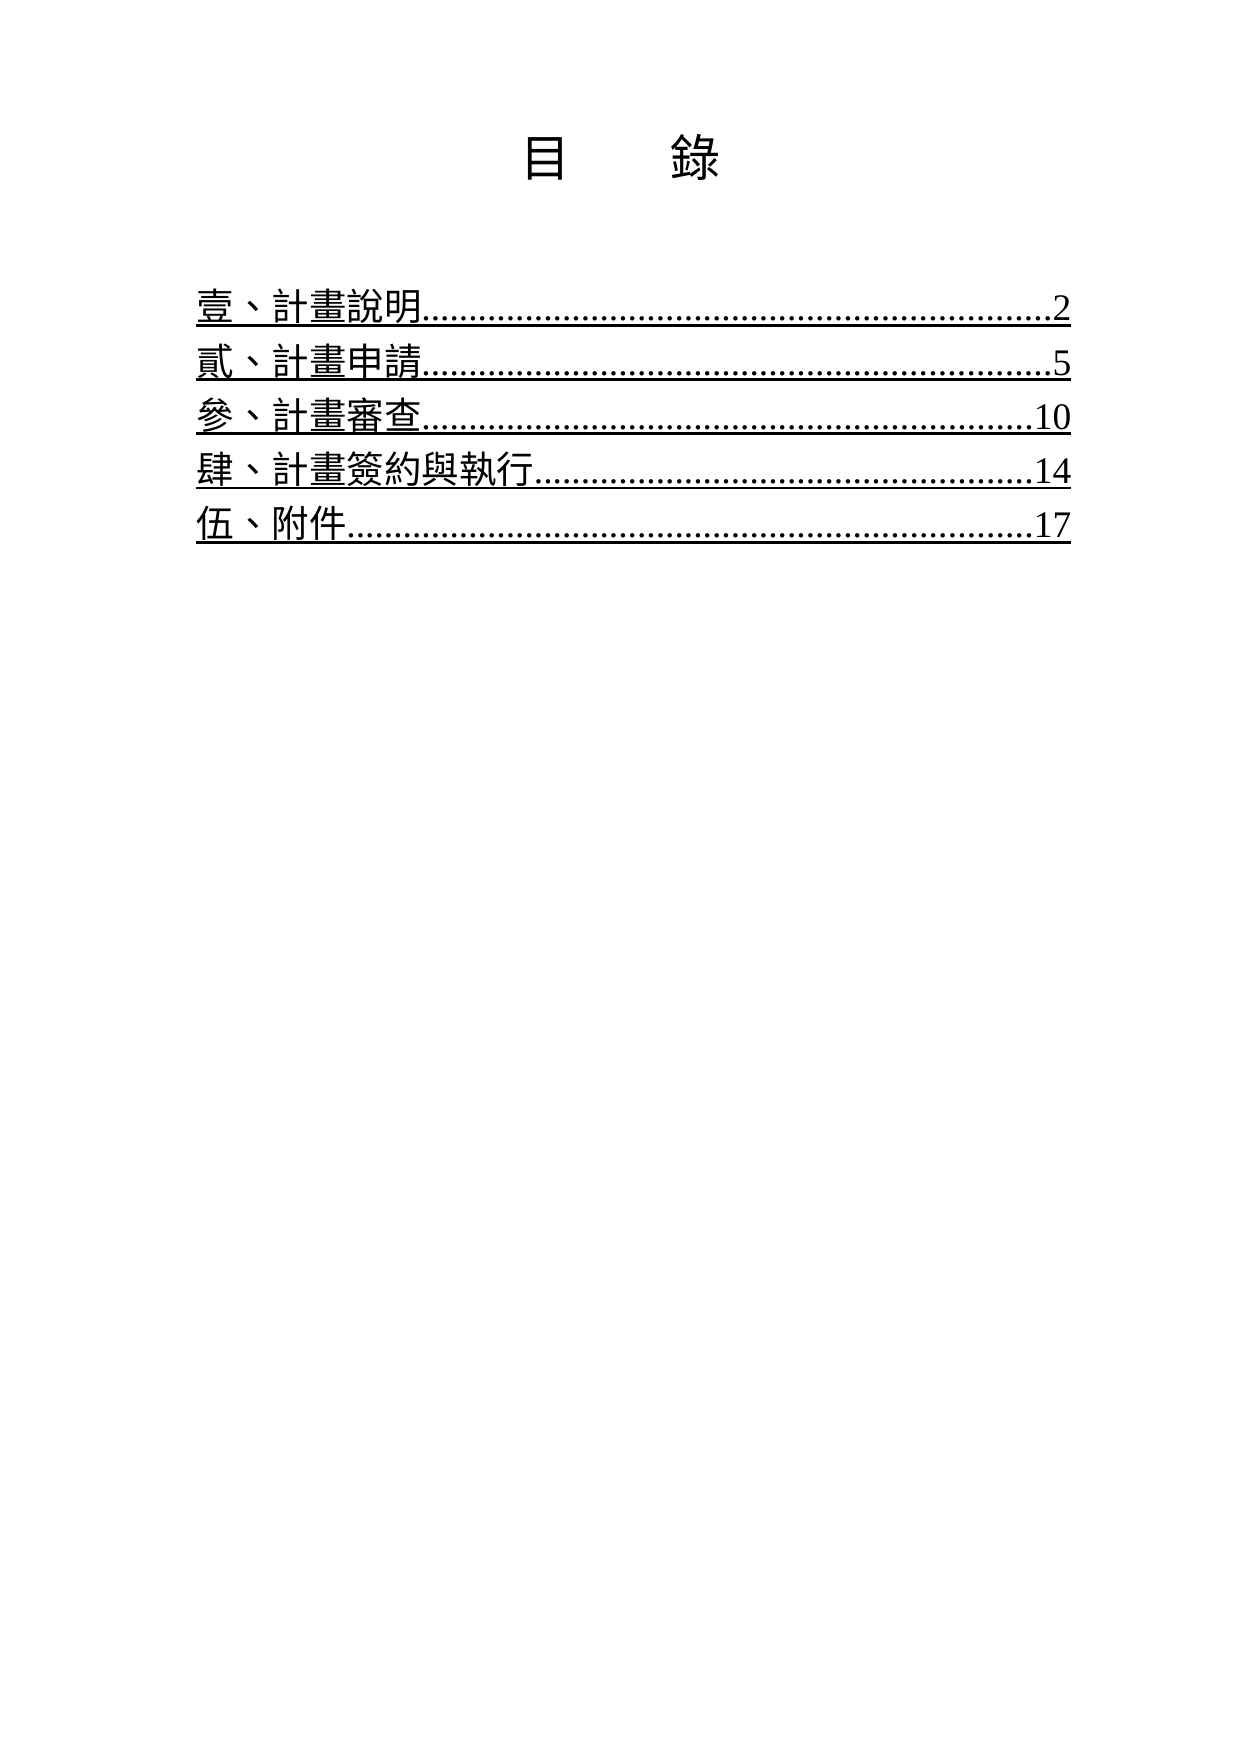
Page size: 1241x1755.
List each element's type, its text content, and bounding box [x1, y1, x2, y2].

text 肆、計畫簽約與執行 14 [196, 440, 1122, 494]
text 壹、計畫說明 2 [196, 277, 1122, 332]
text 伍、附件 17 [196, 494, 1122, 549]
text 貳、計畫申請 5 [196, 332, 1122, 386]
text 參、計畫審查 10 [196, 386, 1122, 440]
text 目 錄 [118, 119, 1122, 191]
